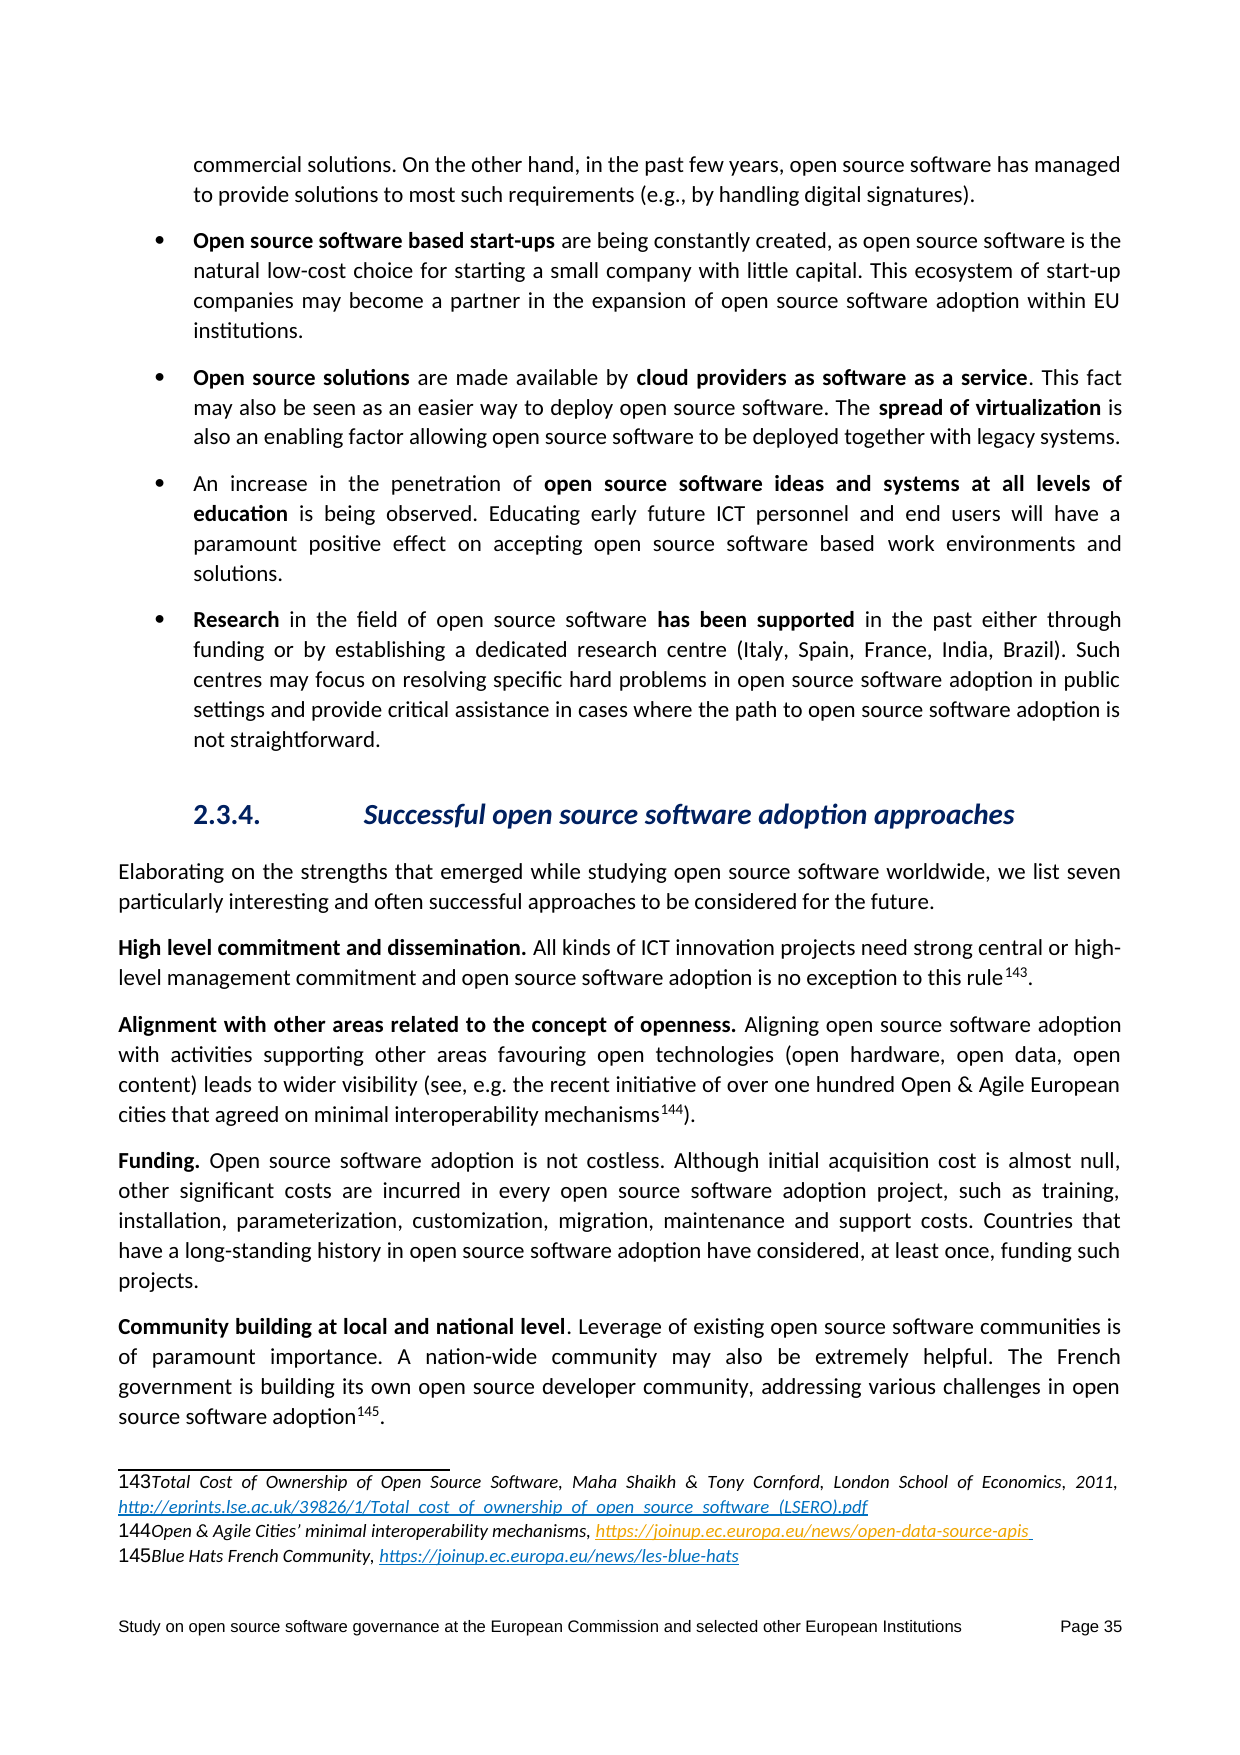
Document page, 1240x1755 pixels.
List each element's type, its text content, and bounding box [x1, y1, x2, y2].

list commercial solutions. On the other hand, in the past few years, open source software has managed to provide solutions to most such requirements (e.g., by handling digital signatures). [156, 150, 1122, 208]
text Total Cost of Ownership of Open Source Software, Maha Shaikh & Tony Cornford, London School of Economics, 2011, http://eprints.lse.ac.uk/39826/1/Total_cost_of_ownership_of_open_source_software_(LSERO).pdf [118, 1470, 1122, 1518]
text Elaborating on the strengths that emerged while studying open source software worldwide, we list seven particularly interesting and often successful approaches to be considered for the future. [118, 857, 1122, 915]
list Open source solutions are made available by cloud providers as software as a service. This fact may also be seen as an easier way to deploy open source software. The spread of virtualization is also an enabling factor allowing open source software to be deployed together with legacy systems. [156, 363, 1122, 451]
list Research in the field of open source software has been supported in the past either through funding or by establishing a dedicated research centre (Italy, Spain, France, India, Brazil). Such centres may focus on resolving specific hard problems in open source software adoption in public settings and provide critical assistance in cases where the path to open source software adoption is not straightforward. [156, 605, 1122, 753]
text Blue Hats French Community, https://joinup.ec.europa.eu/news/les-blue-hats [118, 1544, 1122, 1567]
subtitle Successful open source software adoption approaches [193, 796, 1122, 832]
list An increase in the penetration of open source software ideas and systems at all levels of education is being observed. Educating early future ICT personnel and end users will have a paramount positive effect on accepting open source software based work environments and solutions. [156, 469, 1122, 587]
text High level commitment and dissemination. All kinds of ICT innovation projects need strong central or high-level management commitment and open source software adoption is no exception to this rule. [118, 933, 1122, 991]
text Alignment with other areas related to the concept of openness. Aligning open source software adoption with activities supporting other areas favouring open technologies (open hardware, open data, open content) leads to wider visibility (see, e.g. the recent initiative of over one hundred Open & Agile European cities that agreed on minimal interoperability mechanisms). [118, 1010, 1122, 1128]
text Community building at local and national level. Leverage of existing open source software communities is of paramount importance. A nation-wide community may also be extremely helpful. The French government is building its own open source developer community, addressing various challenges in open source software adoption. [118, 1312, 1122, 1430]
text Funding. Open source software adoption is not costless. Although initial acquisition cost is almost null, other significant costs are incurred in every open source software adoption project, such as training, installation, parameterization, customization, migration, maintenance and support costs. Countries that have a long-standing history in open source software adoption have considered, at least once, funding such projects. [118, 1146, 1122, 1294]
list Open source software based start-ups are being constantly created, as open source software is the natural low-cost choice for starting a small company with little capital. This ecosystem of start-up companies may become a partner in the expansion of open source software adoption within EU institutions. [156, 226, 1122, 344]
text Open & Agile Cities’ minimal interoperability mechanisms, https://joinup.ec.europa.eu/news/open-data-source-apis [118, 1519, 1122, 1543]
